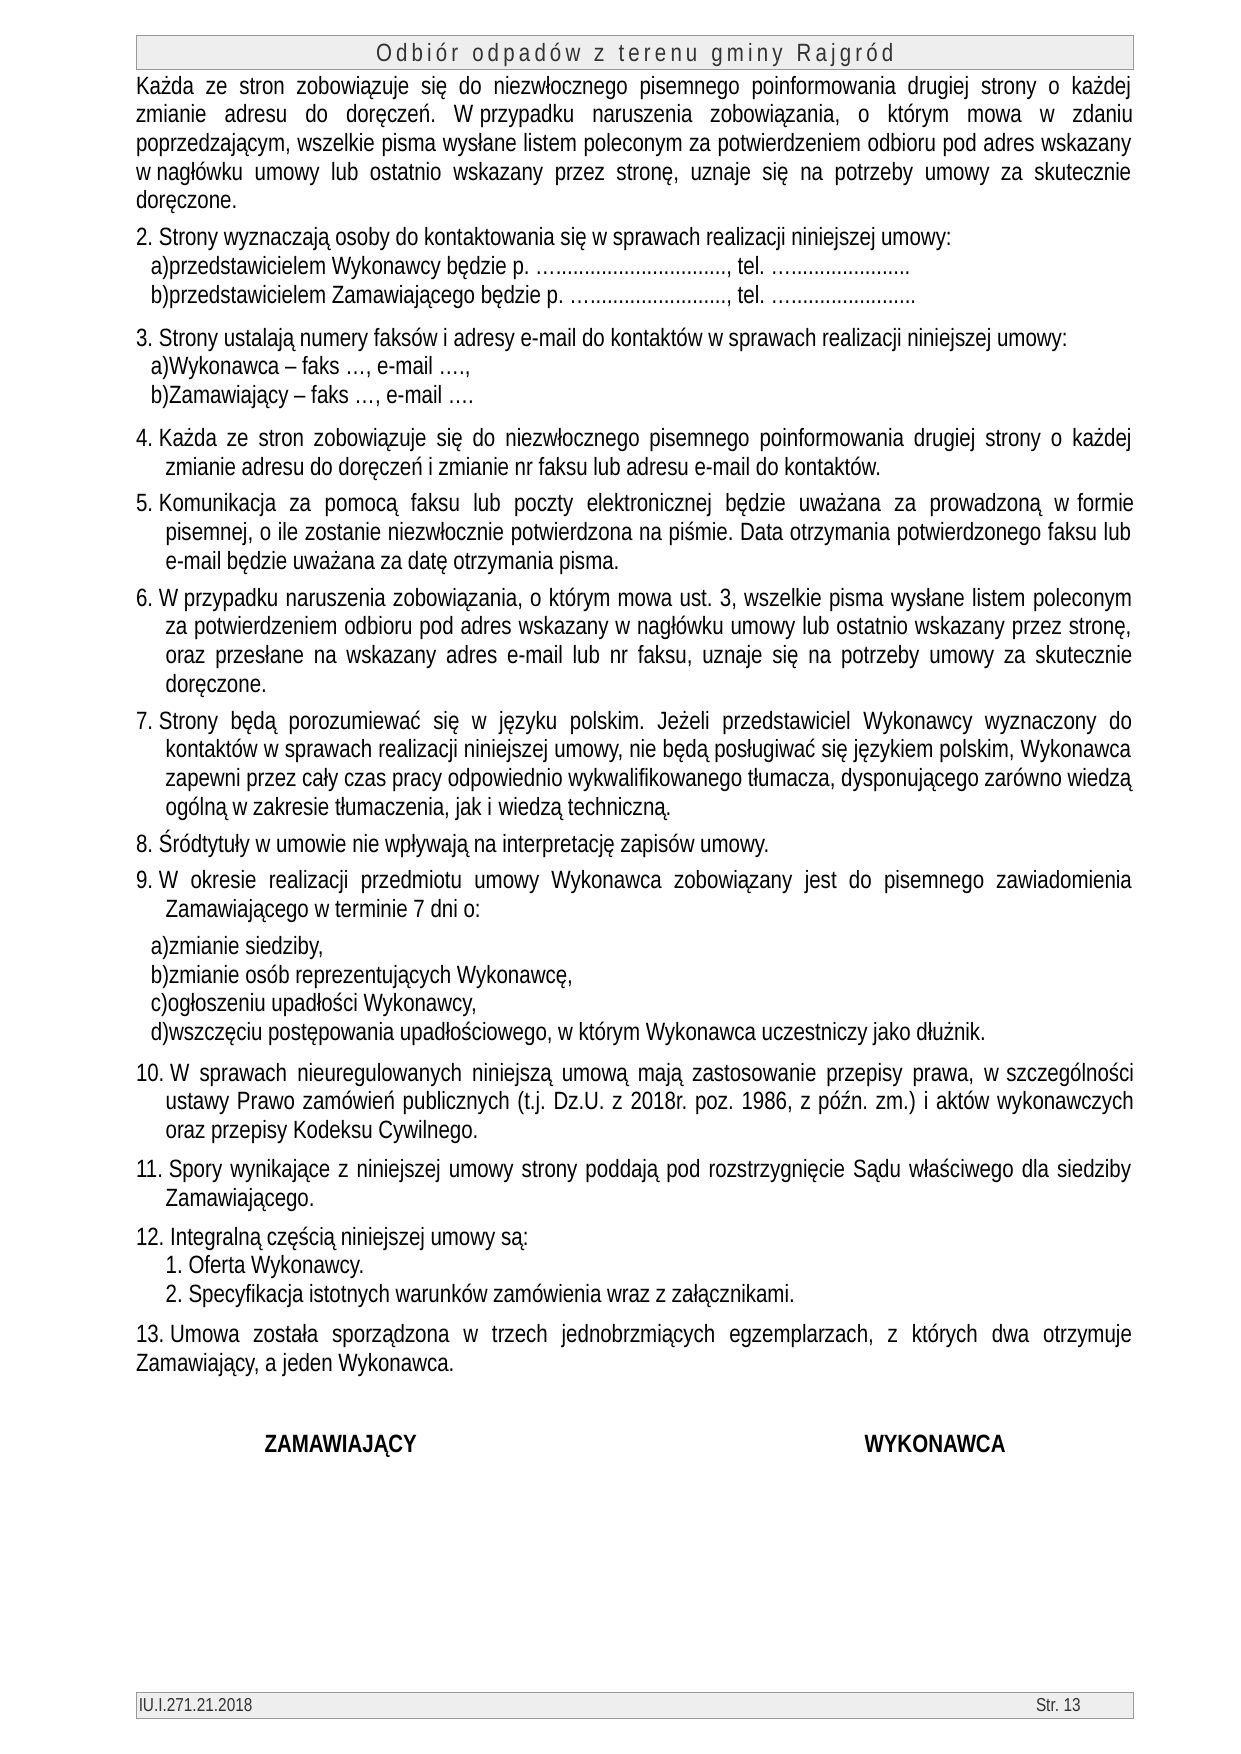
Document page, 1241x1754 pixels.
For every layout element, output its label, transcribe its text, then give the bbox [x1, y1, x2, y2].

list W sprawach nieuregulowanych niniejszą umową mają zastosowanie przepisy prawa, w szczególności ustawy Prawo zamówień publicznych (t.j. Dz.U. z 2018r. poz. 1986, z późn. zm.) i aktów wykonawczych oraz przepisy Kodeksu Cywilnego. [136, 1057, 1134, 1143]
list W okresie realizacji przedmiotu umowy Wykonawca zobowiązany jest do pisemnego zawiadomienia Zamawiającego w terminie 7 dni o: [136, 866, 1134, 923]
list Oferta Wykonawcy. [165, 1250, 1134, 1279]
list przedstawicielem Wykonawcy będzie p. ….............................., tel. …..................... [151, 251, 1134, 280]
list Strony wyznaczają osoby do kontaktowania się w sprawach realizacji niniejszej umowy: [136, 222, 1134, 251]
list Umowa została sporządzona w trzech jednobrzmiących egzemplarzach, z których dwa otrzymuje Zamawiający, a jeden Wykonawca. [136, 1319, 1134, 1377]
list Strony ustalają numery faksów i adresy e-mail do kontaktów w sprawach realizacji niniejszej umowy: [136, 323, 1134, 351]
list przedstawicielem Zamawiającego będzie p. …........................, tel. …...................... [151, 280, 1134, 308]
list W przypadku naruszenia zobowiązania, o którym mowa ust. 3, wszelkie pisma wysłane listem poleconym za potwierdzeniem odbioru pod adres wskazany w nagłówku umowy lub ostatnio wskazany przez stronę, oraz przesłane na wskazany adres e-mail lub nr faksu, uznaje się na potrzeby umowy za skutecznie doręczone. [136, 583, 1134, 697]
list Spory wynikające z niniejszej umowy strony poddają pod rozstrzygnięcie Sądu właściwego dla siedziby Zamawiającego. [136, 1154, 1134, 1211]
list Zamawiający – faks …, e-mail …. [151, 380, 1134, 408]
list Specyfikacja istotnych warunków zamówienia wraz z załącznikami. [165, 1279, 1134, 1307]
list zmianie siedziby, [151, 931, 1134, 960]
list Wykonawca – faks …, e-mail …., [151, 351, 1134, 380]
list Śródtytuły w umowie nie wpływają na interpretację zapisów umowy. [136, 828, 1134, 857]
list Komunikacja za pomocą faksu lub poczty elektronicznej będzie uważana za prowadzoną w formie pisemnej, o ile zostanie niezwłocznie potwierdzona na piśmie. Data otrzymania potwierdzonego faksu lub e-mail będzie uważana za datę otrzymania pisma. [136, 488, 1134, 574]
list Integralną częścią niniejszej umowy są: [136, 1222, 1134, 1250]
text ZAMAWIAJĄCY WYKONAWCA [136, 1429, 1134, 1457]
list ogłoszeniu upadłości Wykonawcy, [151, 988, 1134, 1017]
list zmianie osób reprezentujących Wykonawcę, [151, 960, 1134, 988]
list Każda ze stron zobowiązuje się do niezwłocznego pisemnego poinformowania drugiej strony o każdej zmianie adresu do doręczeń i zmianie nr faksu lub adresu e-mail do kontaktów. [136, 423, 1134, 480]
text Każda ze stron zobowiązuje się do niezwłocznego pisemnego poinformowania drugiej strony o każdej zmianie adresu do doręczeń. W przypadku naruszenia zobowiązania, o którym mowa w zdaniu poprzedzającym, wszelkie pisma wysłane listem poleconym za potwierdzeniem odbioru pod adres wskazany w nagłówku umowy lub ostatnio wskazany przez stronę, uznaje się na potrzeby umowy za skutecznie doręczone. [136, 71, 1134, 214]
list wszczęciu postępowania upadłościowego, w którym Wykonawca uczestniczy jako dłużnik. [151, 1017, 1134, 1046]
list Strony będą porozumiewać się w języku polskim. Jeżeli przedstawiciel Wykonawcy wyznaczony do kontaktów w sprawach realizacji niniejszej umowy, nie będą posługiwać się językiem polskim, Wykonawca zapewni przez cały czas pracy odpowiednio wykwalifikowanego tłumacza, dysponującego zarówno wiedzą ogólną w zakresie tłumaczenia, jak i wiedzą techniczną. [136, 706, 1134, 820]
